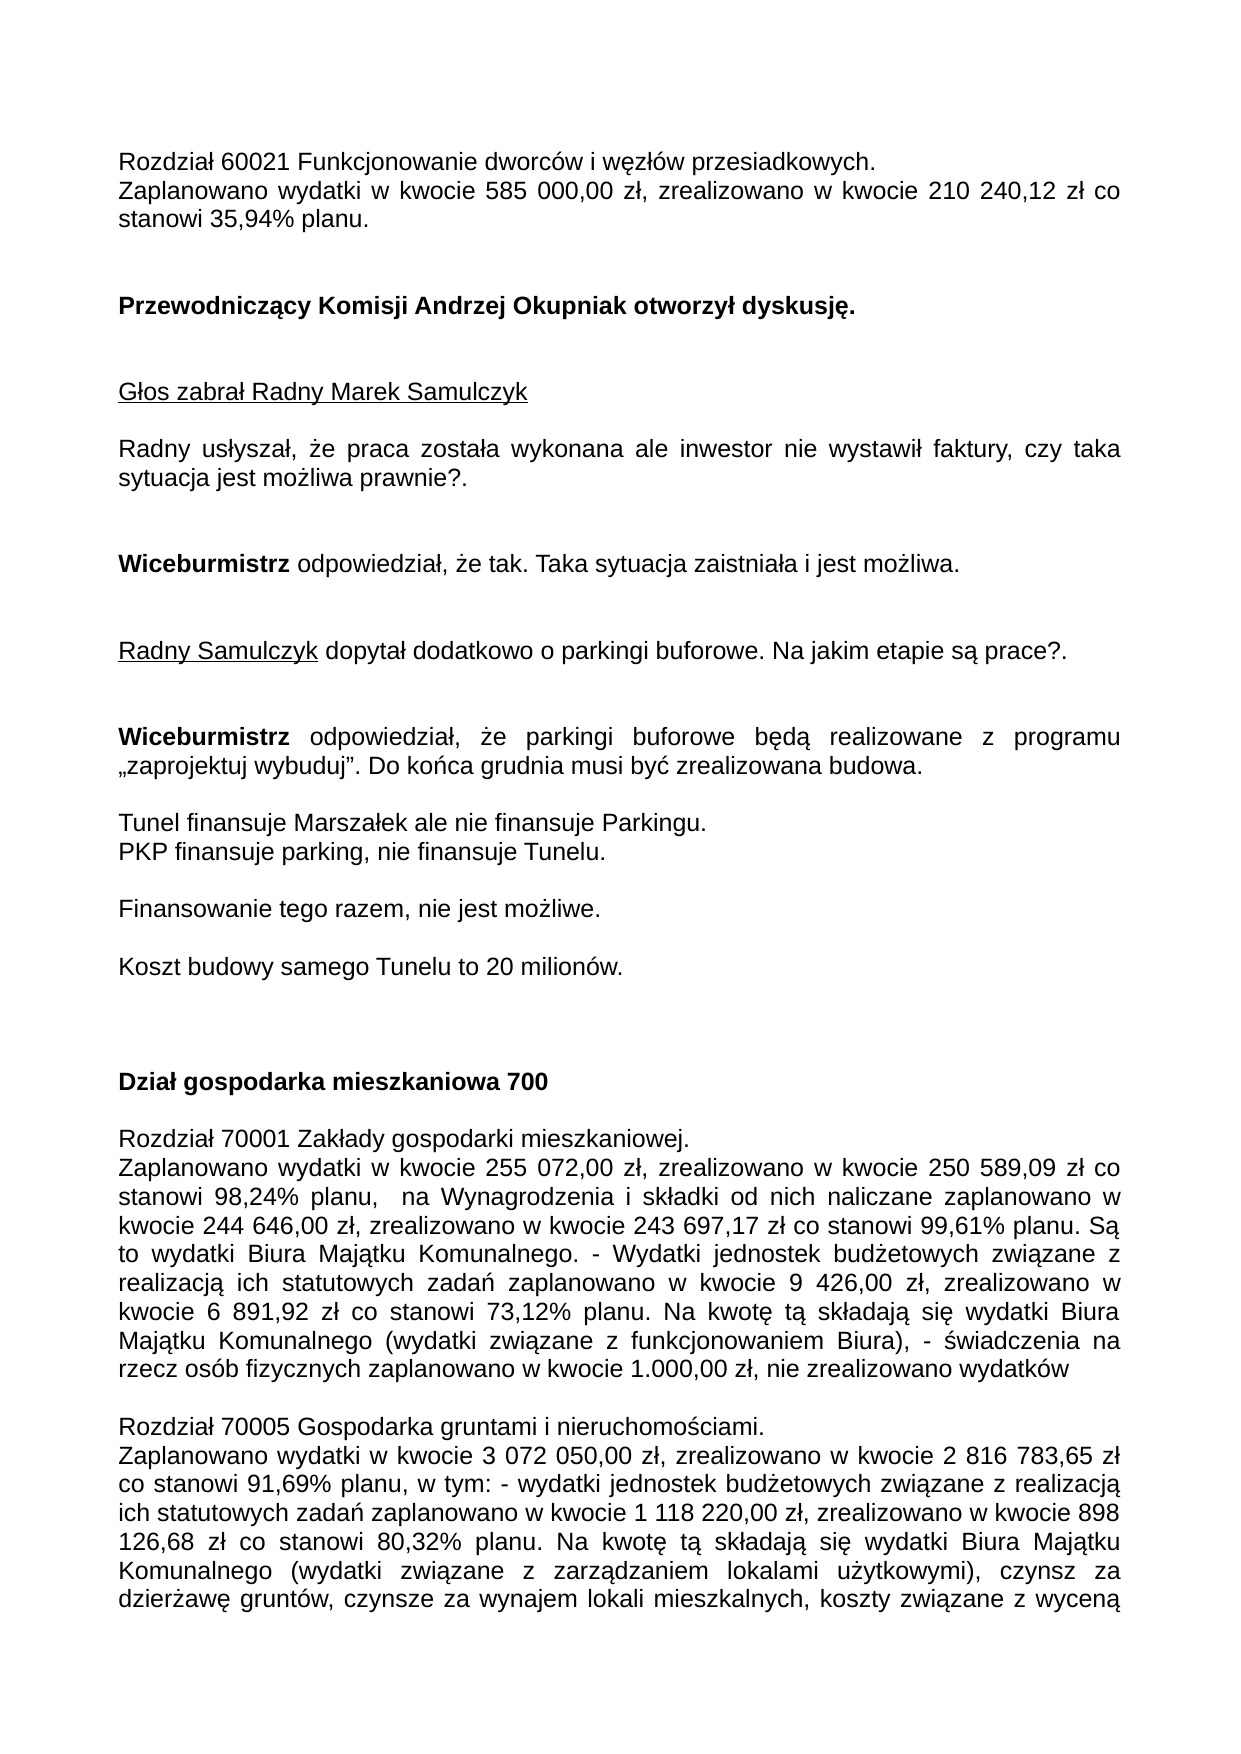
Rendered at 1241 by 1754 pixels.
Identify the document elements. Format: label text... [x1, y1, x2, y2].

text Zaplanowano wydatki w kwocie 255 072,00 zł, zrealizowano w kwocie 250 589,09 zł co stanowi 98,24% planu, na Wynagrodzenia i składki od nich naliczane zaplanowano w kwocie 244 646,00 zł, zrealizowano w kwocie 243 697,17 zł co stanowi 99,61% planu. Są to wydatki Biura Majątku Komunalnego. - Wydatki jednostek budżetowych związane z realizacją ich statutowych zadań zaplanowano w kwocie 9 426,00 zł, zrealizowano w kwocie 6 891,92 zł co stanowi 73,12% planu. Na kwotę tą składają się wydatki Biura Majątku Komunalnego (wydatki związane z funkcjonowaniem Biura), - świadczenia na rzecz osób fizycznych zaplanowano w kwocie 1.000,00 zł, nie zrealizowano wydatków [118, 1153, 1122, 1383]
text PKP finansuje parking, nie finansuje Tunelu. [118, 837, 1122, 866]
text Wiceburmistrz odpowiedział, że tak. Taka sytuacja zaistniała i jest możliwa. [118, 549, 1122, 578]
text Głos zabrał Radny Marek Samulczyk [118, 377, 1122, 406]
text Finansowanie tego razem, nie jest możliwe. [118, 894, 1122, 923]
text Wiceburmistrz odpowiedział, że parkingi buforowe będą realizowane z programu „zaprojektuj wybuduj”. Do końca grudnia musi być zrealizowana budowa. [118, 722, 1122, 779]
text Dział gospodarka mieszkaniowa 700 [118, 1067, 1122, 1096]
text Tunel finansuje Marszałek ale nie finansuje Parkingu. [118, 808, 1122, 837]
text Rozdział 60021 Funkcjonowanie dworców i węzłów przesiadkowych. [118, 147, 1122, 176]
text Rozdział 70005 Gospodarka gruntami i nieruchomościami. [118, 1412, 1122, 1441]
text Przewodniczący Komisji Andrzej Okupniak otworzył dyskusję. [118, 291, 1122, 319]
text Rozdział 70001 Zakłady gospodarki mieszkaniowej. [118, 1124, 1122, 1153]
text Radny usłyszał, że praca została wykonana ale inwestor nie wystawił faktury, czy taka sytuacja jest możliwa prawnie?. [118, 434, 1122, 492]
text Radny Samulczyk dopytał dodatkowo o parkingi buforowe. Na jakim etapie są prace?. [118, 636, 1122, 664]
text Koszt budowy samego Tunelu to 20 milionów. [118, 952, 1122, 981]
text Zaplanowano wydatki w kwocie 3 072 050,00 zł, zrealizowano w kwocie 2 816 783,65 zł co stanowi 91,69% planu, w tym: - wydatki jednostek budżetowych związane z realizacją ich statutowych zadań zaplanowano w kwocie 1 118 220,00 zł, zrealizowano w kwocie 898 126,68 zł co stanowi 80,32% planu. Na kwotę tą składają się wydatki Biura Majątku Komunalnego (wydatki związane z zarządzaniem lokalami użytkowymi), czynsz za dzierżawę gruntów, czynsze za wynajem lokali mieszkalnych, koszty związane z wyceną [118, 1441, 1122, 1613]
text Zaplanowano wydatki w kwocie 585 000,00 zł, zrealizowano w kwocie 210 240,12 zł co stanowi 35,94% planu. [118, 176, 1122, 233]
